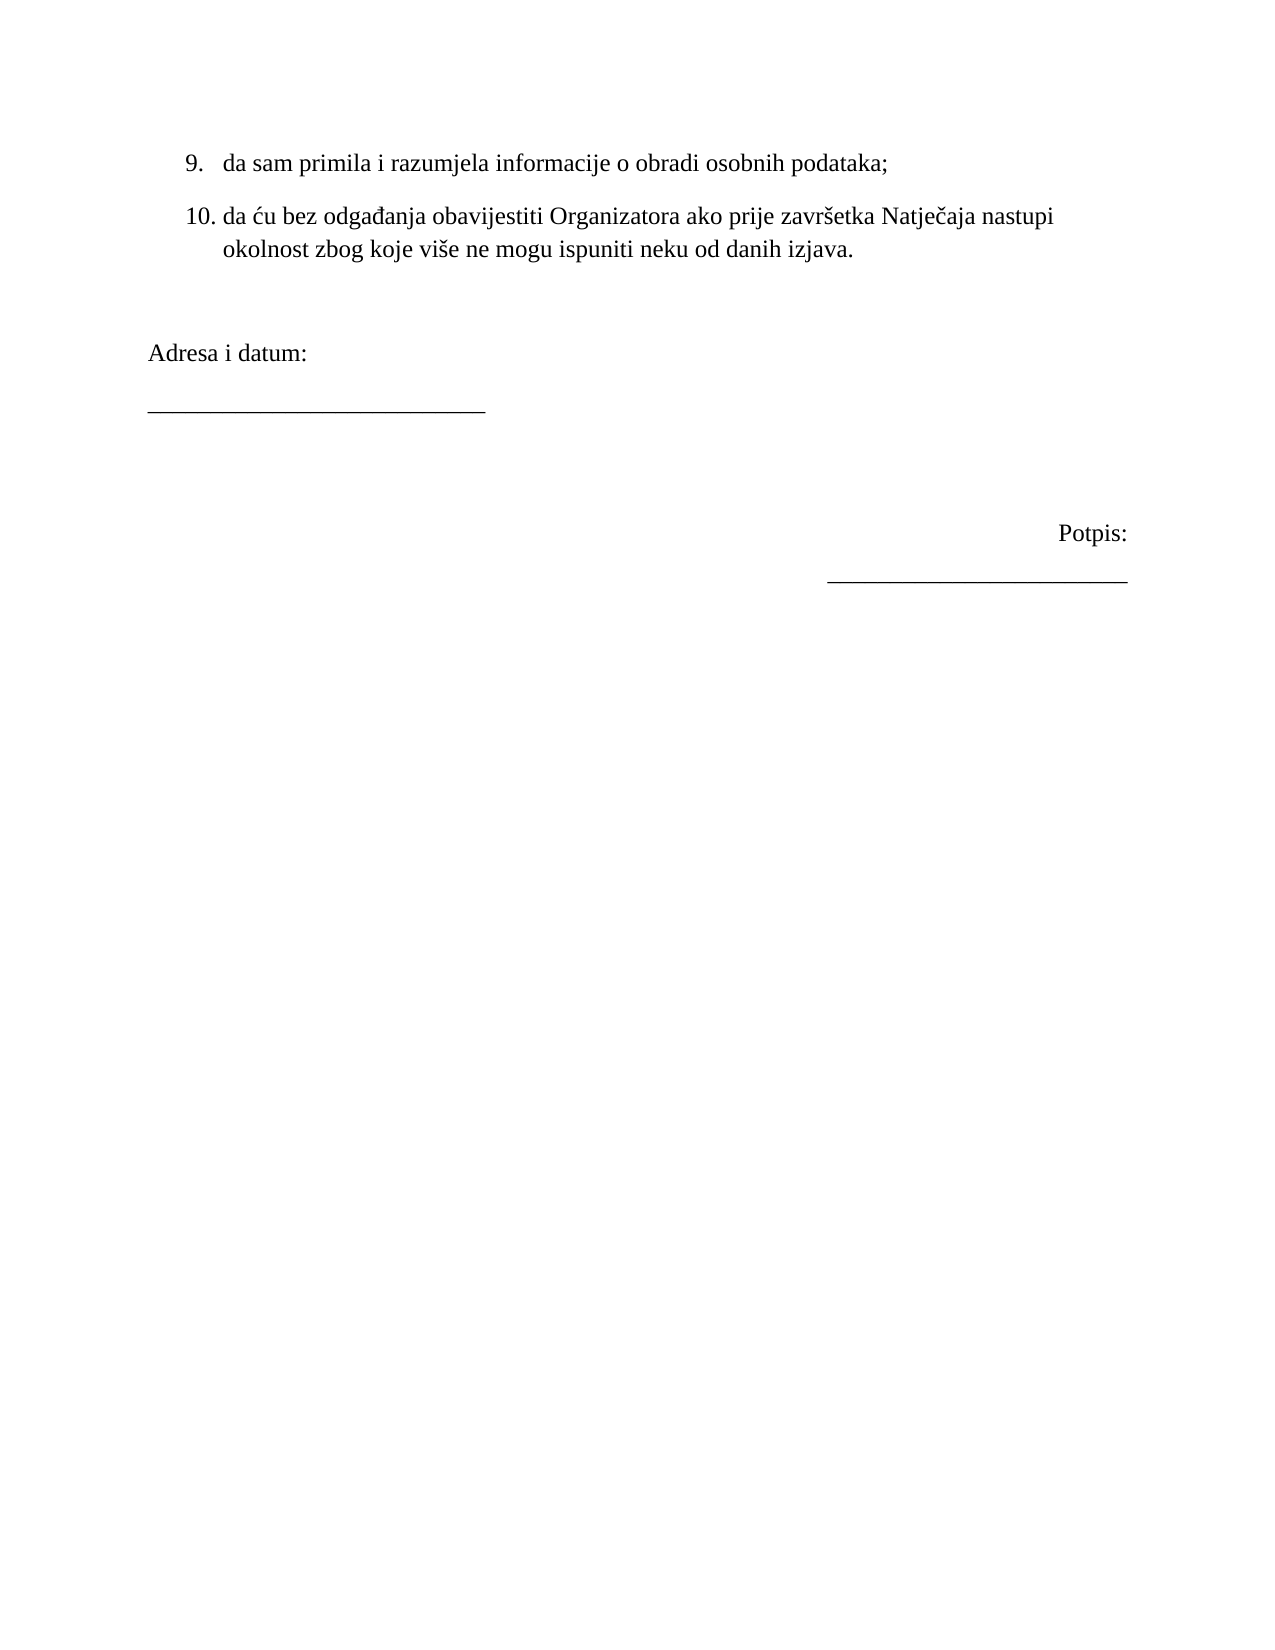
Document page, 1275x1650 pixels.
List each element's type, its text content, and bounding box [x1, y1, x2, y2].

text Potpis: [148, 518, 1127, 547]
list da ću bez odgađanja obavijestiti Organizatora ako prije završetka Natječaja nastupi okolnost zbog koje više ne mogu ispuniti neku od danih izjava. [185, 201, 1127, 263]
text ___________________________ [148, 387, 1127, 416]
list da sam primila i razumjela informacije o obradi osobnih podataka; [185, 148, 1127, 176]
text Adresa i datum: [148, 338, 1127, 367]
text ________________________ [148, 557, 1127, 586]
